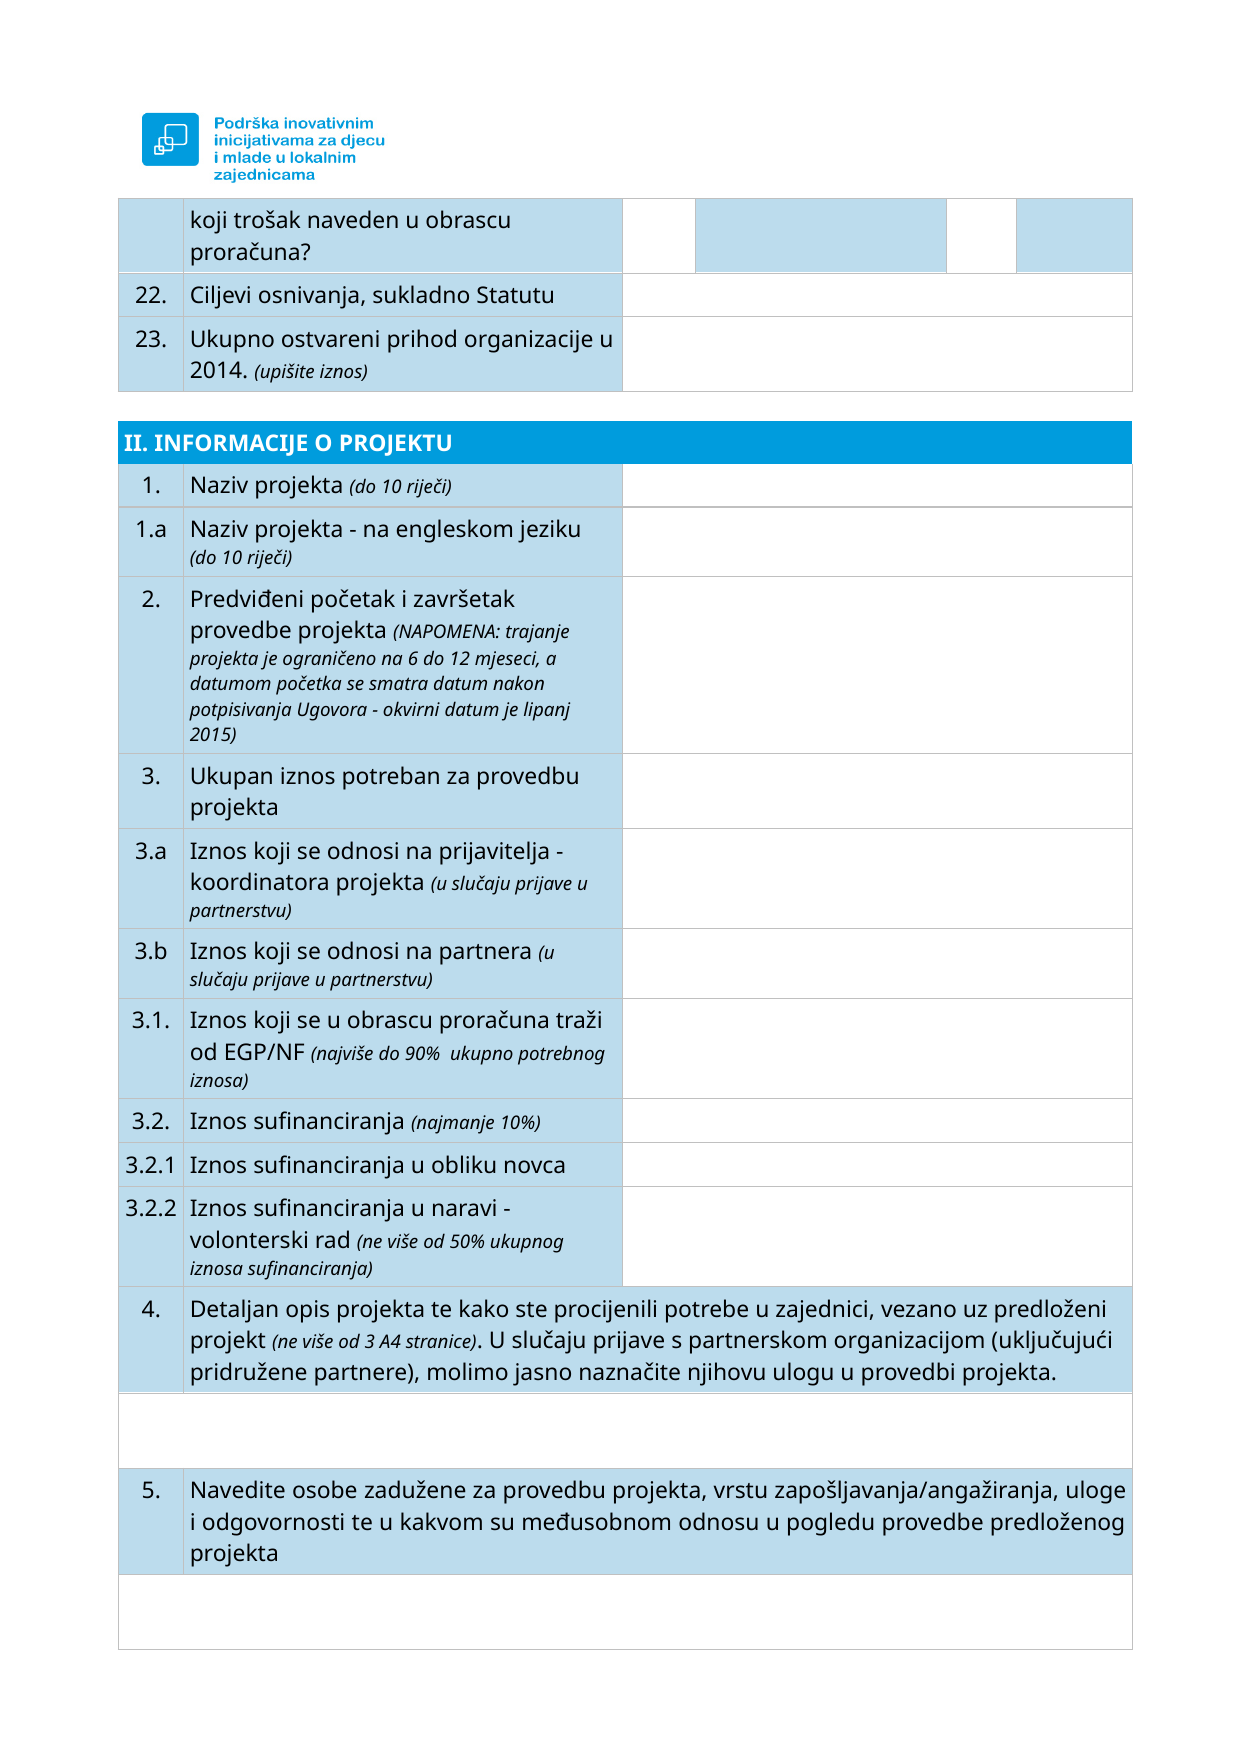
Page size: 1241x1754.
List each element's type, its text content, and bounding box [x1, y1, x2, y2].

table_cell Ciljevi osnivanja, sukladno Statutu [184, 274, 622, 316]
picture [133, 107, 403, 190]
table_cell 3.b [119, 929, 183, 998]
table_cell [623, 317, 1132, 391]
table_cell [947, 199, 1016, 272]
table_header II. INFORMACIJE O PROJEKTU [118, 421, 1132, 464]
table_cell 3.a [119, 829, 183, 928]
table_cell [623, 274, 1132, 316]
table_cell [623, 508, 1132, 576]
table_cell [623, 1099, 1132, 1142]
table_cell [119, 1575, 1132, 1649]
table_cell [623, 999, 1132, 1098]
table_cell [696, 199, 946, 272]
table_cell Detaljan opis projekta te kako ste procijenili potrebe u zajednici, vezano uz predloženi projekt (ne više od 3 A4 stranice). U slučaju prijave s partnerskom organizacijom (uključujući pridružene partnere), molimo jasno naznačite njihovu ulogu u provedbi projekta. [184, 1287, 1132, 1392]
table_cell Naziv projekta (do 10 riječi) [184, 464, 622, 506]
table_cell 3.1. [119, 999, 183, 1098]
table_cell Iznos koji se odnosi na partnera (u slučaju prijave u partnerstvu) [184, 929, 622, 998]
table_cell Navedite osobe zadužene za provedbu projekta, vrstu zapošljavanja/angažiranja, uloge i odgovornosti te u kakvom su međusobnom odnosu u pogledu provedbe predloženog projekta [184, 1469, 1132, 1574]
table_cell Predviđeni početak i završetak provedbe projekta (NAPOMENA: trajanje projekta je ograničeno na 6 do 12 mjeseci, a datumom početka se smatra datum nakon potpisivanja Ugovora - okvirni datum je lipanj 2015) [184, 577, 622, 753]
table_cell 3.2.2 [119, 1187, 183, 1286]
table_cell [623, 199, 695, 272]
table_cell Naziv projekta - na engleskom jeziku (do 10 riječi) [184, 508, 622, 576]
table_cell [1017, 199, 1132, 272]
table_cell 1.a [119, 508, 183, 576]
table_cell Iznos koji se odnosi na prijavitelja - koordinatora projekta (u slučaju prijave u partnerstvu) [184, 829, 622, 928]
table_cell 3. [119, 754, 183, 828]
table_cell Ukupan iznos potreban za provedbu projekta [184, 754, 622, 828]
table_cell Iznos sufinanciranja (najmanje 10%) [184, 1099, 622, 1142]
table_cell Iznos sufinanciranja u naravi - volonterski rad (ne više od 50% ukupnog iznosa sufinanciranja) [184, 1187, 622, 1286]
table_cell [623, 1187, 1132, 1286]
table_cell [119, 1394, 1132, 1467]
table_cell 23. [119, 317, 183, 391]
table_cell Iznos sufinanciranja u obliku novca [184, 1143, 622, 1186]
table_cell 4. [119, 1287, 183, 1392]
table_cell 3.2.1 [119, 1143, 183, 1186]
table_cell koji trošak naveden u obrascu proračuna? [184, 199, 622, 272]
table_cell [119, 199, 183, 272]
table_cell 22. [119, 274, 183, 316]
table_cell [623, 754, 1132, 828]
table_cell [623, 929, 1132, 998]
table_cell [623, 577, 1132, 753]
table_cell 5. [119, 1469, 183, 1574]
table_cell [623, 1143, 1132, 1186]
table_cell [623, 464, 1132, 506]
table_cell [623, 829, 1132, 928]
table_cell 2. [119, 577, 183, 753]
table_cell Ukupno ostvareni prihod organizacije u 2014. (upišite iznos) [184, 317, 622, 391]
table_cell 1. [119, 464, 183, 506]
table_cell Iznos koji se u obrascu proračuna traži od EGP/NF (najviše do 90% ukupno potrebnog iznosa) [184, 999, 622, 1098]
table_cell 3.2. [119, 1099, 183, 1142]
